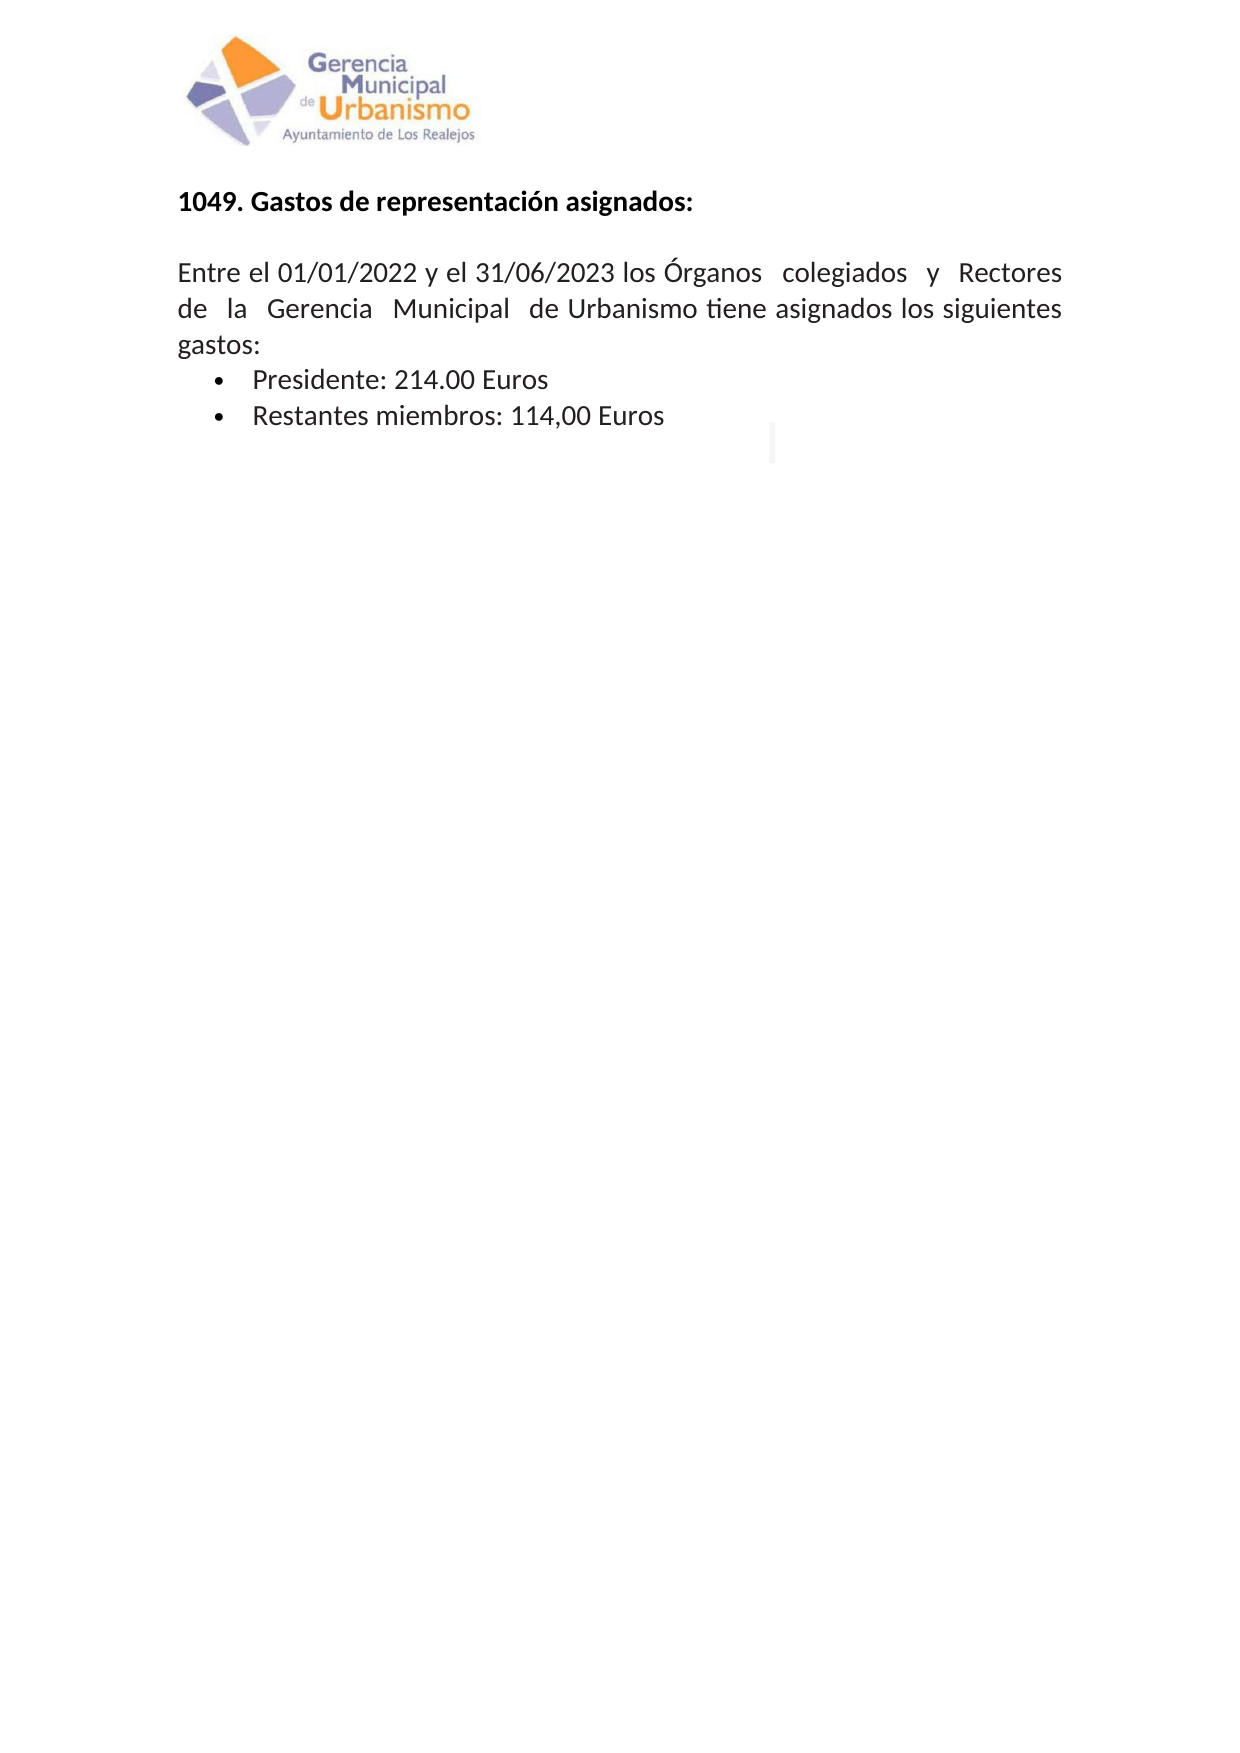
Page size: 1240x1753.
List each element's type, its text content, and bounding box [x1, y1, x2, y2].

text Entre el 01/01/2022 y el 31/06/2023 los Órganos colegiados y Rectores de la Gerencia Municipal de Urbanismo tiene asignados los siguientes gastos: [177, 254, 1062, 361]
list Restantes miembros: 114,00 Euros [215, 397, 1062, 433]
list Presidente: 214.00 Euros [215, 361, 1062, 397]
text 1049. Gastos de representación asignados: [177, 183, 1062, 219]
